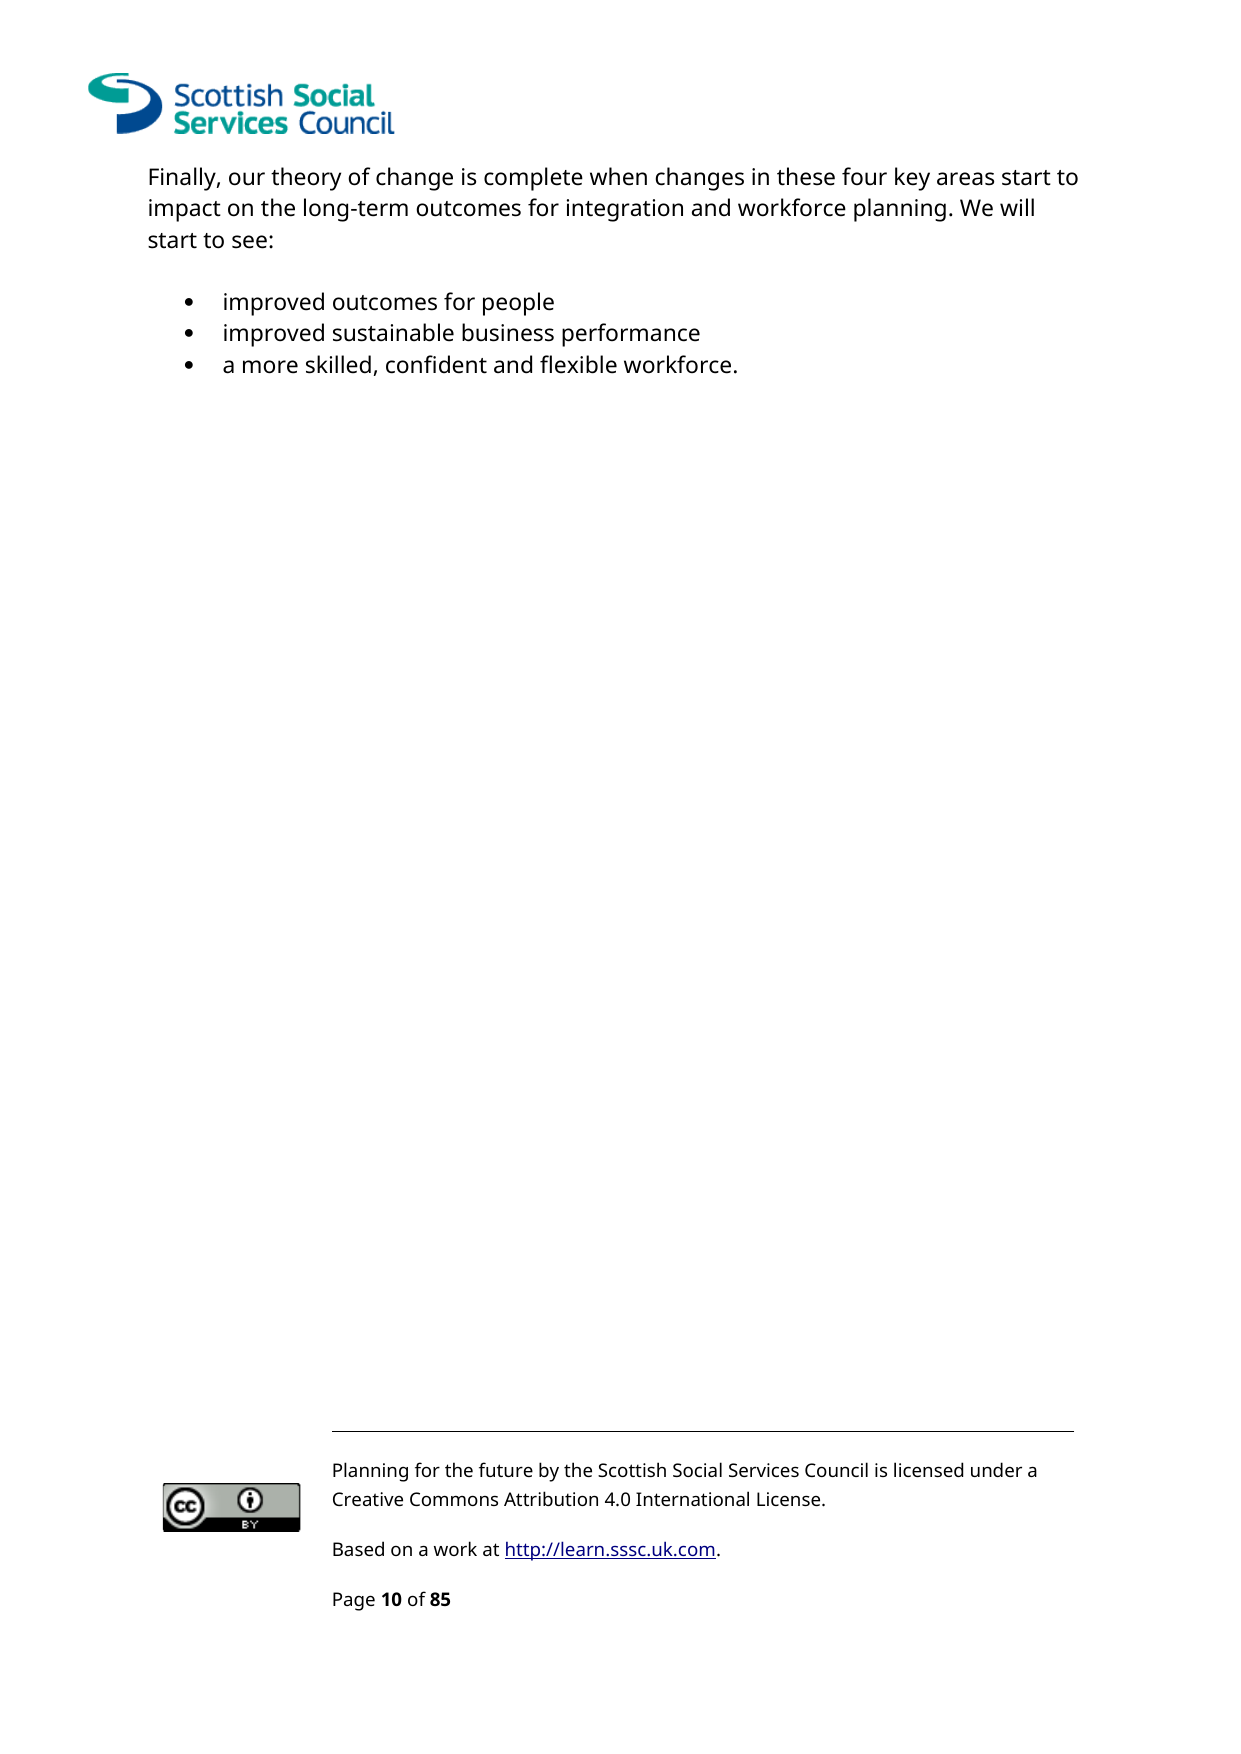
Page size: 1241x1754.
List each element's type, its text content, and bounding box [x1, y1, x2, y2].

text Finally, our theory of change is complete when changes in these four key areas start to impact on the long-term outcomes for integration and workforce planning. We will start to see: [147, 161, 1090, 255]
list improved sustainable business performance [185, 317, 1090, 349]
list a more skilled, confident and flexible workforce. [185, 349, 1090, 380]
list improved outcomes for people [185, 286, 1090, 317]
